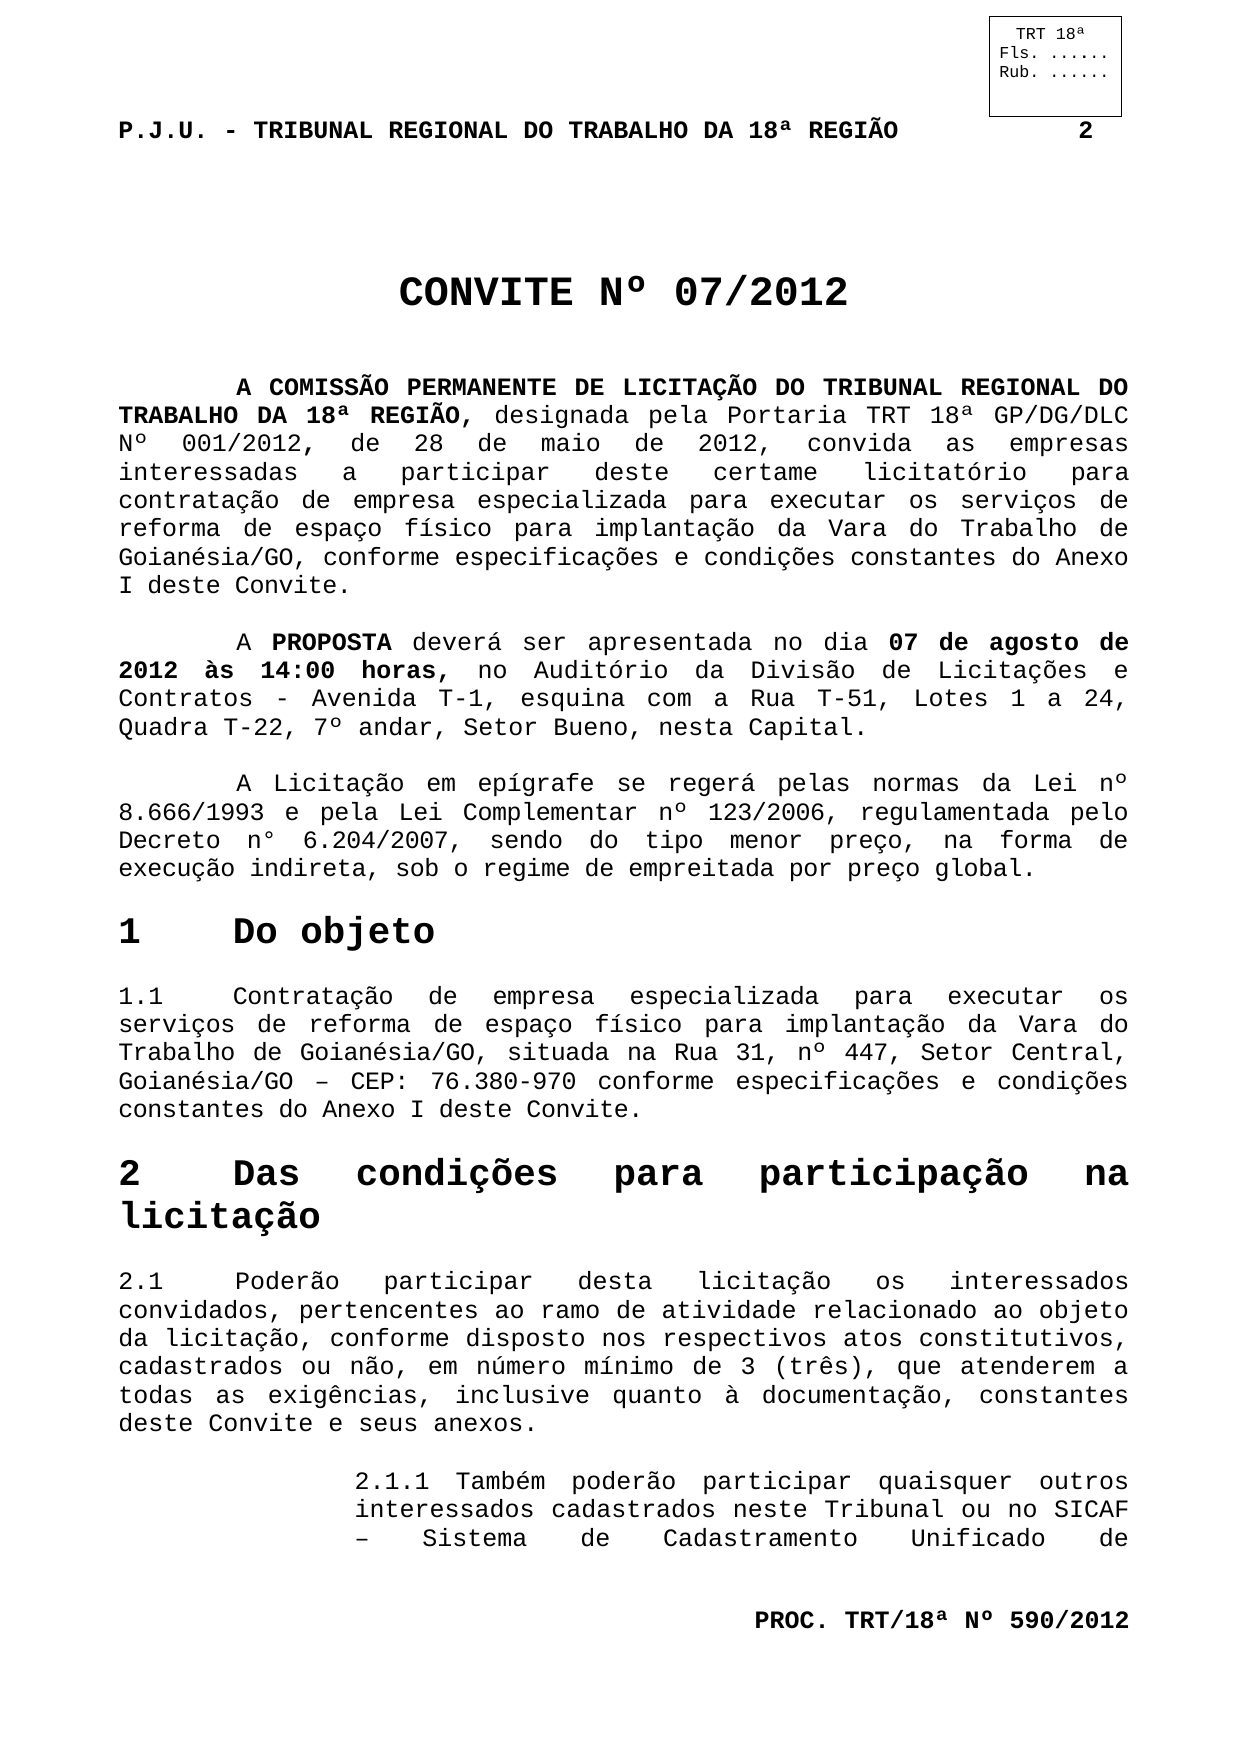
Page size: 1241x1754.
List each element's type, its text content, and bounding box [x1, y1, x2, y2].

text 1 Do objeto [118, 912, 1129, 955]
text CONVITE Nº 07/2012 [118, 270, 1129, 317]
text A Licitação em epígrafe se regerá pelas normas da Lei nº 8.666/1993 e pela Lei Complementar nº 123/2006, regulamentada pelo Decreto n° 6.204/2007, sendo do tipo menor preço, na forma de execução indireta, sob o regime de empreitada por preço global. [118, 771, 1129, 884]
text 2 Das condições para participação na licitação [118, 1154, 1129, 1239]
text A PROPOSTA deverá ser apresentada no dia 07 de agosto de 2012 às 14:00 horas, no Auditório da Divisão de Licitações e Contratos - Avenida T-1, esquina com a Rua T-51, Lotes 1 a 24, Quadra T-22, 7º andar, Setor Bueno, nesta Capital. [118, 629, 1129, 742]
text A COMISSÃO PERMANENTE DE LICITAÇÃO DO TRIBUNAL REGIONAL DO TRABALHO DA 18ª REGIÃO, designada pela Portaria TRT 18ª GP/DG/DLC Nº 001/2012, de 28 de maio de 2012, convida as empresas interessadas a participar deste certame licitatório para contratação de empresa especializada para executar os serviços de reforma de espaço físico para implantação da Vara do Trabalho de Goianésia/GO, conforme especificações e condições constantes do Anexo I deste Convite. [118, 374, 1129, 601]
text 2.1 Poderão participar desta licitação os interessados convidados, pertencentes ao ramo de atividade relacionado ao objeto da licitação, conforme disposto nos respectivos atos constitutivos, cadastrados ou não, em número mínimo de 3 (três), que atenderem a todas as exigências, inclusive quanto à documentação, constantes deste Convite e seus anexos. [118, 1269, 1129, 1439]
text 1.1 Contratação de empresa especializada para executar os serviços de reforma de espaço físico para implantação da Vara do Trabalho de Goianésia/GO, situada na Rua 31, nº 447, Setor Central, Goianésia/GO – CEP: 76.380-970 conforme especificações e condições constantes do Anexo I deste Convite. [118, 983, 1129, 1125]
text 2.1.1 Também poderão participar quaisquer outros interessados cadastrados neste Tribunal ou no SICAF – Sistema de Cadastramento Unificado de [354, 1468, 1129, 1553]
